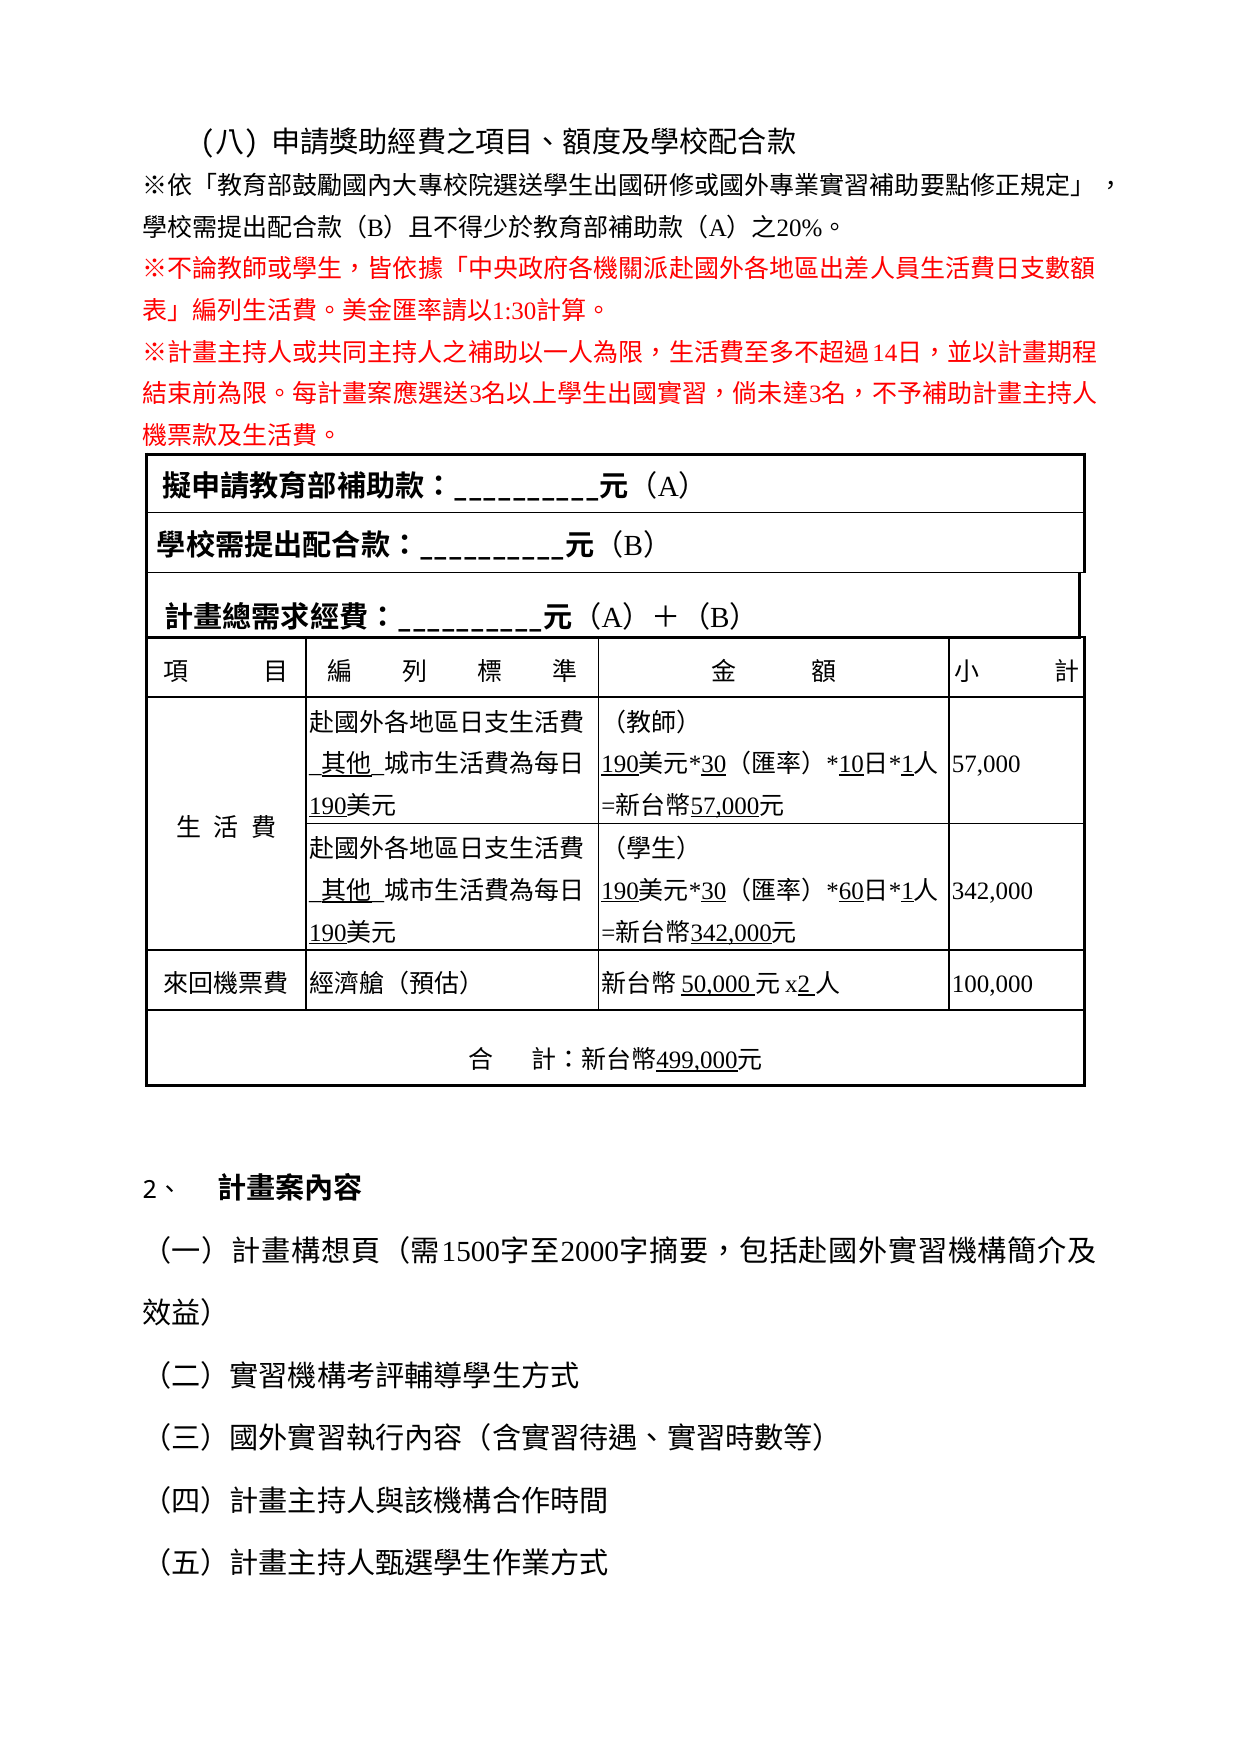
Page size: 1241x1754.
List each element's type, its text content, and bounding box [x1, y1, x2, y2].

table_cell [1086, 512, 1101, 572]
table_cell [1086, 636, 1101, 696]
text ※計畫主持人或共同主持人之補助以一人為限，生活費至多不超過14日，並以計畫期程結束前為限。每計畫案應選送3名以上學生出國實習，倘未達3名，不予補助計畫主持人機票款及生活費。 [142, 328, 1098, 453]
table_header [140, 453, 145, 512]
table_cell 342,000 [950, 824, 1083, 949]
table_cell 編 列 標 準 [307, 639, 598, 696]
table_cell 100,000 [950, 951, 1083, 1009]
table_cell [1086, 949, 1101, 1009]
table_cell 計畫總需求經費：__________元（A）＋（B） [148, 573, 1078, 636]
table_cell [140, 823, 145, 949]
table_cell 新台幣50,000元x2人 [599, 951, 948, 1009]
table_cell [1086, 823, 1101, 949]
table_cell [140, 696, 145, 823]
table_cell [1086, 696, 1101, 823]
table_cell 金 額 [599, 639, 948, 696]
table_cell 生 活 費 [148, 698, 305, 949]
table_cell 赴國外各地區日支生活費 _其他_城市生活費為每日190美元 [307, 824, 598, 949]
table_cell （教師） 190美元*30（匯率）*10日*1人=新台幣57,000元 [599, 698, 948, 823]
table_cell [140, 512, 145, 572]
table_cell [1084, 572, 1101, 636]
list 計畫案內容 [142, 1144, 1098, 1207]
table_cell [140, 636, 145, 696]
text （一）計畫構想頁（需1500字至2000字摘要，包括赴國外實習機構簡介及效益） [142, 1207, 1098, 1332]
text （三）國外實習執行內容（含實習待遇、實習時數等） [142, 1394, 1098, 1457]
table_cell （學生） 190美元*30（匯率）*60日*1人=新台幣342,000元 [599, 824, 948, 949]
table_cell 經濟艙（預估） [307, 951, 598, 1009]
text ※不論教師或學生，皆依據「中央政府各機關派赴國外各地區出差人員生活費日支數額表」編列生活費。美金匯率請以1:30計算。 [142, 244, 1098, 328]
text （四）計畫主持人與該機構合作時間 [142, 1457, 1098, 1519]
table_header 擬申請教育部補助款：__________元（A） [148, 456, 1083, 512]
table_cell [1086, 1009, 1101, 1084]
text ※依「教育部鼓勵國內大專校院選送學生出國研修或國外專業實習補助要點修正規定」，學校需提出配合款（B）且不得少於教育部補助款（A）之20%。 [142, 161, 1098, 244]
table_cell 學校需提出配合款：__________元（B） [148, 513, 1083, 572]
table_cell [140, 572, 145, 636]
table_cell 赴國外各地區日支生活費 _其他_城市生活費為每日190美元 [307, 698, 598, 823]
table_cell 57,000 [950, 698, 1083, 823]
table_cell 來回機票費 [148, 951, 305, 1009]
table_cell 小 計 [950, 638, 1083, 696]
text （五）計畫主持人甄選學生作業方式 [142, 1519, 1098, 1582]
table_cell [140, 1009, 145, 1084]
table_cell 合 計：新台幣499,000元 [148, 1011, 1083, 1084]
table_cell [140, 949, 145, 1009]
text (八) 申請獎助經費之項目、額度及學校配合款 [142, 98, 1098, 161]
table_cell 項 目 [148, 639, 305, 696]
text （二）實習機構考評輔導學生方式 [142, 1332, 1098, 1394]
table_header [1086, 453, 1101, 512]
